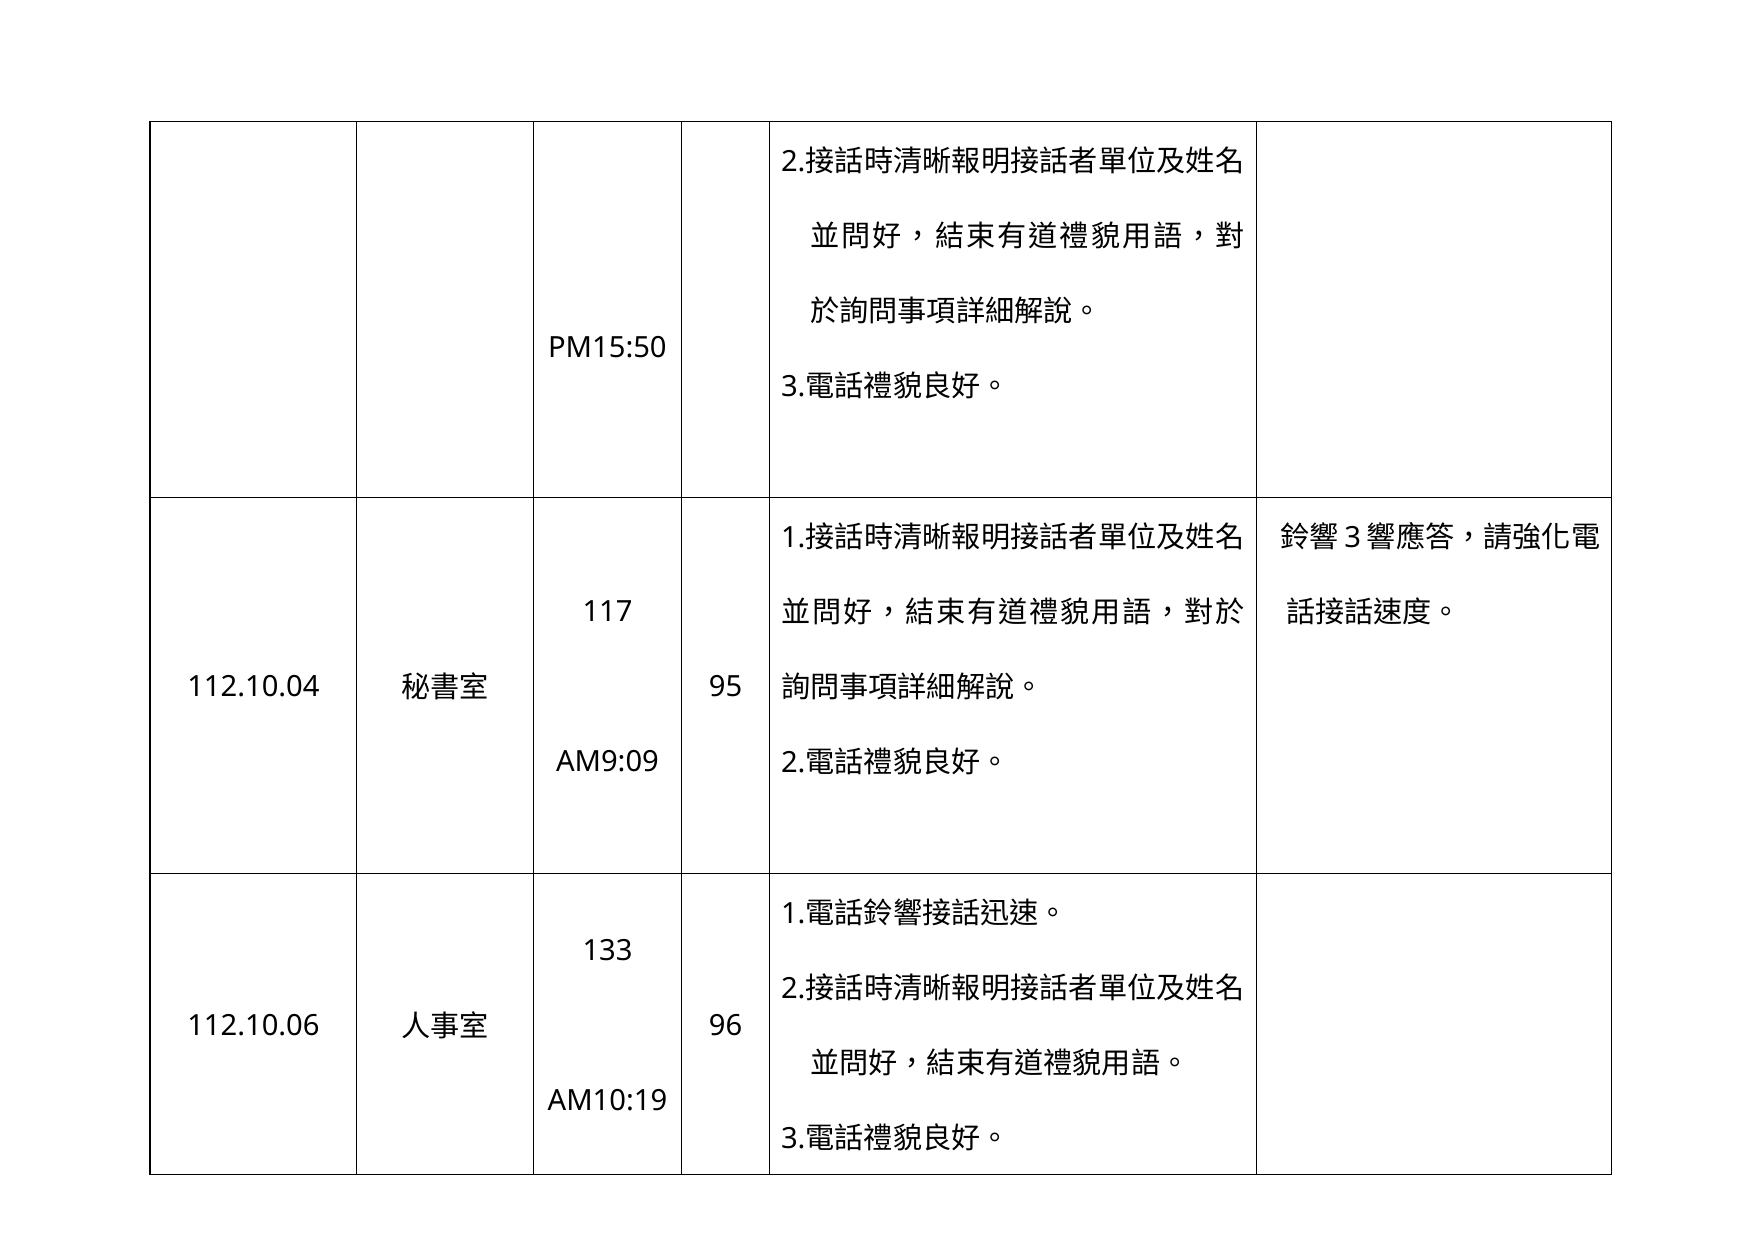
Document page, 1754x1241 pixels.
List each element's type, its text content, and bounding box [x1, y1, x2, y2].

table_cell PM15:50 [534, 122, 681, 497]
table_cell 1.接話時清晰報明接話者單位及姓名並問好，結束有道禮貌用語，對於詢問事項詳細解說。 2.電話禮貌良好。 [770, 498, 1256, 873]
table_cell [682, 122, 769, 497]
table_cell 95 [682, 498, 769, 873]
table_cell [1257, 874, 1611, 1174]
table_cell 112.10.06 [151, 874, 356, 1174]
table_cell 1.電話鈴響接話迅速。 2.接話時清晰報明接話者單位及姓名並問好，結束有道禮貌用語。 3.電話禮貌良好。 [770, 874, 1256, 1174]
table_cell 2.接話時清晰報明接話者單位及姓名並問好，結束有道禮貌用語，對於詢問事項詳細解說。 3.電話禮貌良好。 [770, 122, 1256, 497]
table_cell 鈴響3響應答，請強化電 話接話速度。 [1257, 498, 1611, 873]
table_cell 秘書室 [357, 498, 533, 873]
table_cell [1257, 122, 1611, 497]
table_cell 人事室 [357, 874, 533, 1174]
table_cell [151, 122, 356, 497]
table_cell 96 [682, 874, 769, 1174]
table_cell [357, 122, 533, 497]
table_cell 133 AM10:19 [534, 874, 681, 1174]
table_cell 112.10.04 [151, 498, 356, 873]
table_cell 117 AM9:09 [534, 498, 681, 873]
